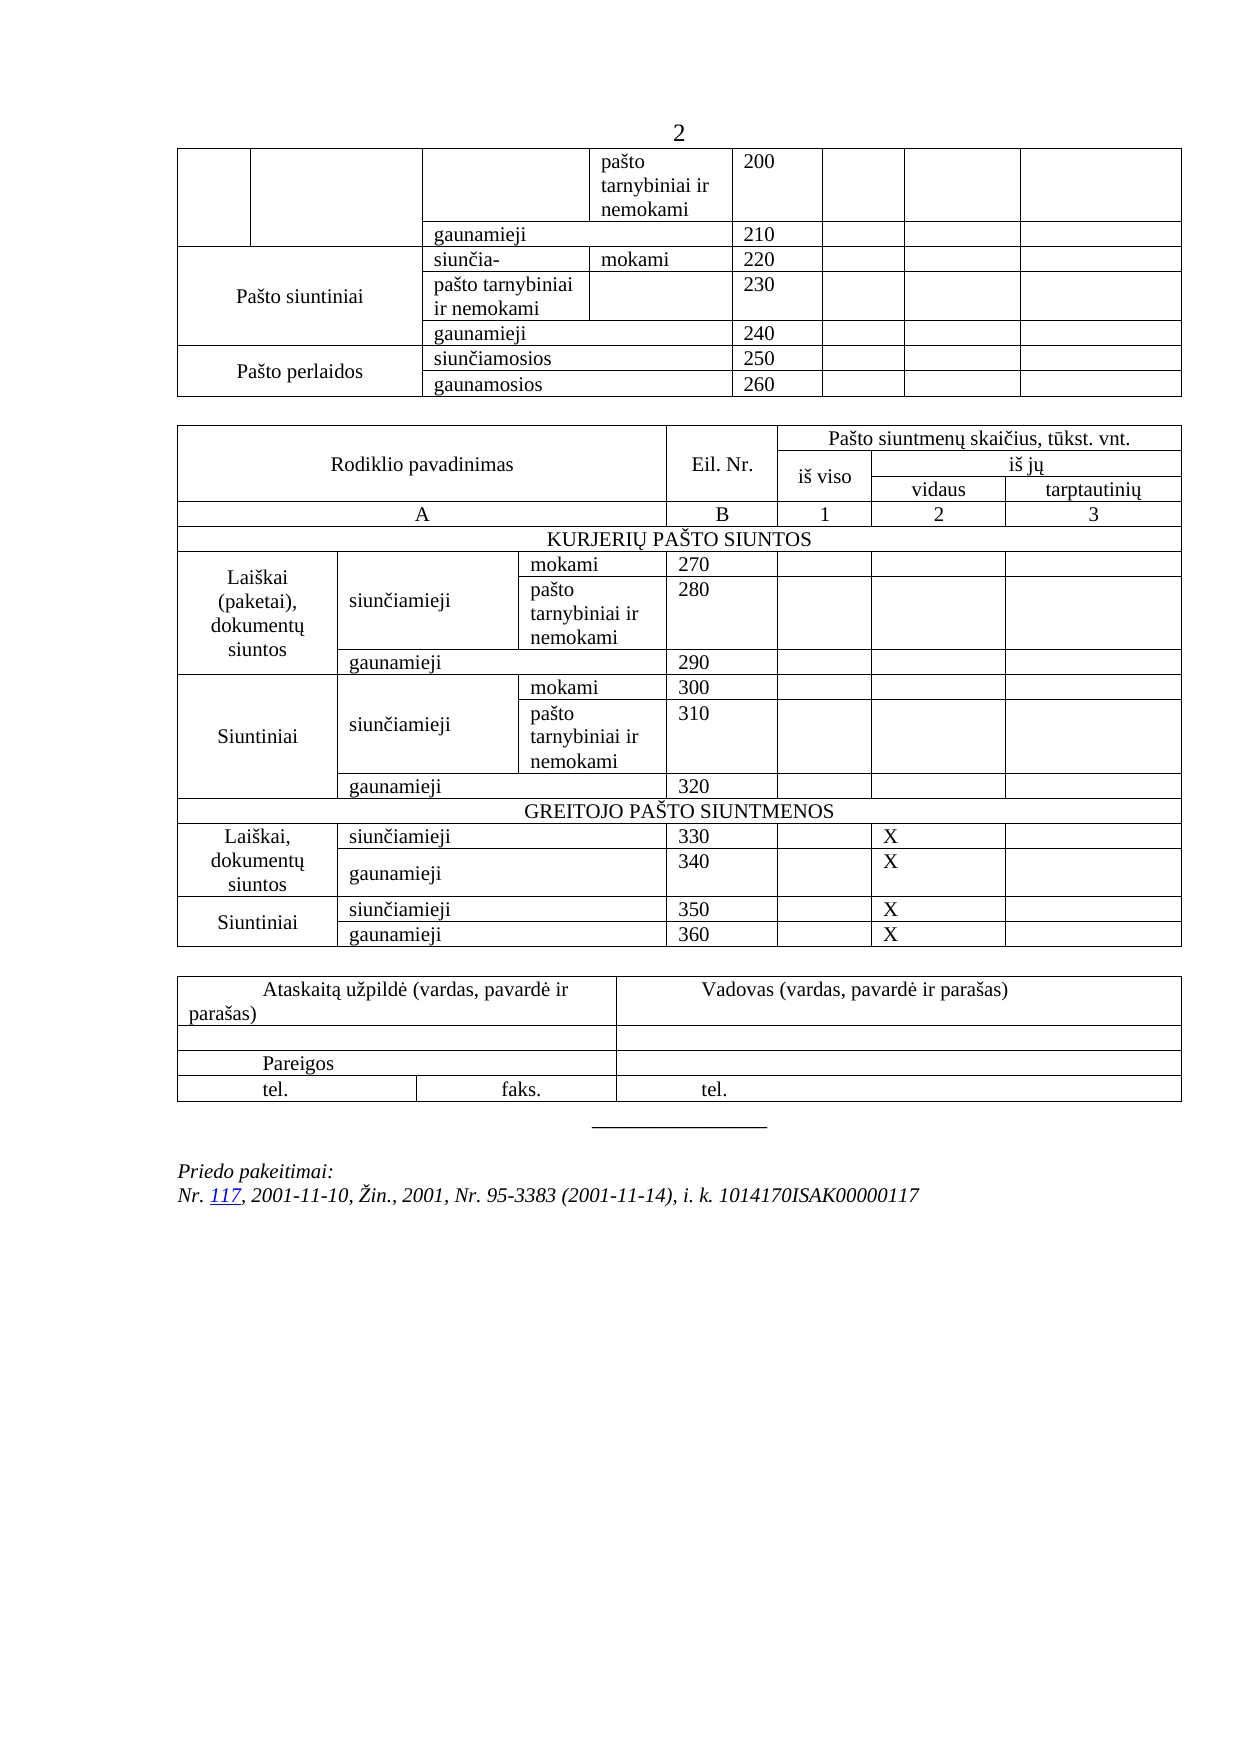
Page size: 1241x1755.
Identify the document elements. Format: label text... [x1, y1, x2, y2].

table_cell gaunamieji [338, 650, 666, 674]
table_cell gaunamieji [338, 849, 666, 896]
table_cell [617, 1051, 1181, 1075]
table_cell 250 [733, 346, 822, 370]
table_cell [905, 371, 1020, 396]
table_cell [778, 849, 871, 896]
table_cell siunčiamosios [423, 346, 732, 370]
table_cell gaunamieji [338, 774, 666, 798]
table_cell siunčia- [423, 247, 589, 271]
table_cell [1021, 371, 1181, 396]
table_cell 280 [667, 577, 777, 649]
table_header Eil. Nr. [667, 426, 777, 501]
table_cell [1006, 577, 1181, 649]
table_cell 260 [733, 371, 822, 396]
table_cell tarptautinių [1006, 477, 1181, 501]
table_cell [823, 321, 904, 345]
table_cell 200 [733, 149, 822, 221]
table_cell [872, 774, 1005, 798]
table_cell [617, 1026, 1181, 1050]
table_cell gaunamosios [423, 371, 732, 396]
table_cell vidaus [872, 477, 1005, 501]
table_cell 230 [733, 272, 822, 320]
table_cell [423, 149, 589, 221]
table_cell X [872, 922, 1005, 946]
table_cell [778, 824, 871, 848]
table_cell [778, 650, 871, 674]
table_cell KURJERIŲ PAŠTO SIUNTOS [178, 527, 1181, 551]
table_cell X [872, 897, 1005, 921]
table_cell [778, 675, 871, 699]
table_cell 3 [1006, 502, 1181, 526]
table_cell Siuntiniai [178, 897, 337, 946]
table_cell [1021, 321, 1181, 345]
table_header Rodiklio pavadinimas [178, 426, 666, 501]
table_cell 290 [667, 650, 777, 674]
table_cell [778, 897, 871, 921]
table_cell 300 [667, 675, 777, 699]
table_cell 1 [778, 502, 871, 526]
table_cell tel. [178, 1076, 416, 1101]
table_cell [178, 149, 250, 246]
table_cell Pareigos [178, 1051, 616, 1075]
table_cell [1006, 700, 1181, 773]
table_cell [1006, 774, 1181, 798]
table_cell GREITOJO PAŠTO SIUNTMENOS [178, 799, 1181, 823]
table_cell mokami [519, 552, 666, 576]
table_cell gaunamieji [423, 222, 732, 246]
table_cell [178, 1026, 616, 1050]
table_cell [872, 577, 1005, 649]
table_cell [1021, 247, 1181, 271]
table_cell [905, 346, 1020, 370]
table_cell Laiškai (paketai), dokumentų siuntos [178, 552, 337, 674]
table_cell [778, 552, 871, 576]
table_cell [1021, 222, 1181, 246]
table_header Pašto siuntmenų skaičius, tūkst. vnt. [778, 426, 1181, 450]
table_cell Pašto perlaidos [178, 346, 422, 396]
table_cell pašto tarnybiniai ir nemokami [519, 577, 666, 649]
table_cell 210 [733, 222, 822, 246]
table_cell A [178, 502, 666, 526]
table_cell [1006, 552, 1181, 576]
table_cell [778, 774, 871, 798]
table_cell [1006, 922, 1181, 946]
table_cell mokami [519, 675, 666, 699]
table_cell 220 [733, 247, 822, 271]
table_cell [1006, 824, 1181, 848]
table_cell B [667, 502, 777, 526]
table_cell [823, 272, 904, 320]
table_cell [1006, 897, 1181, 921]
table_cell [905, 222, 1020, 246]
table_cell [823, 346, 904, 370]
table_cell [1021, 346, 1181, 370]
table_cell X [872, 824, 1005, 848]
table_cell tel. [617, 1076, 1181, 1101]
table_cell 2 [872, 502, 1005, 526]
table_cell [1006, 675, 1181, 699]
table_cell siunčiamieji [338, 897, 666, 921]
table_cell 360 [667, 922, 777, 946]
text Priedo pakeitimai: [177, 1159, 1181, 1183]
table_cell 330 [667, 824, 777, 848]
text ______________ [177, 1102, 1181, 1130]
table_cell 320 [667, 774, 777, 798]
table_cell faks. [417, 1076, 616, 1101]
table_cell 310 [667, 700, 777, 773]
table_cell [1006, 650, 1181, 674]
table_cell [905, 247, 1020, 271]
table_cell 340 [667, 849, 777, 896]
table_cell [905, 321, 1020, 345]
table_cell pašto tarnybiniai ir nemokami [519, 700, 666, 773]
table_cell iš jų [872, 451, 1181, 476]
table_cell [872, 675, 1005, 699]
table_cell siunčiamieji [338, 824, 666, 848]
table_cell [778, 577, 871, 649]
table_cell [872, 552, 1005, 576]
table_header Ataskaitą užpildė (vardas, pavardė ir parašas) [178, 977, 616, 1025]
table_cell 350 [667, 897, 777, 921]
table_cell [590, 272, 732, 320]
table_cell [905, 149, 1020, 221]
table_cell iš viso [778, 451, 871, 501]
table_cell pašto tarnybiniai ir nemokami [423, 272, 589, 320]
table_cell Laiškai, dokumentų siuntos [178, 824, 337, 896]
table_cell [1021, 272, 1181, 320]
table_cell [872, 650, 1005, 674]
text Nr. 117, 2001-11-10, Žin., 2001, Nr. 95-3383 (2001-11-14), i. k. 1014170ISAK00000117 [177, 1183, 1181, 1207]
table_cell [823, 371, 904, 396]
table_cell mokami [590, 247, 732, 271]
table_cell [872, 700, 1005, 773]
table_cell Siuntiniai [178, 675, 337, 798]
table_cell gaunamieji [338, 922, 666, 946]
table_cell 270 [667, 552, 777, 576]
table_cell [251, 149, 422, 246]
table_cell [1006, 849, 1181, 896]
table_cell gaunamieji [423, 321, 732, 345]
table_cell Pašto siuntiniai [178, 247, 422, 345]
table_header Vadovas (vardas, pavardė ir parašas) [617, 977, 1181, 1025]
table_cell [778, 700, 871, 773]
table_cell [778, 922, 871, 946]
table_cell siunčiamieji [338, 675, 518, 773]
table_cell [1021, 149, 1181, 221]
table_cell [823, 247, 904, 271]
table_cell X [872, 849, 1005, 896]
table_cell [823, 222, 904, 246]
table_cell [823, 149, 904, 221]
table_cell siunčiamieji [338, 552, 518, 649]
table_cell pašto tarnybiniai ir nemokami [590, 149, 732, 221]
table_cell [905, 272, 1020, 320]
table_cell 240 [733, 321, 822, 345]
